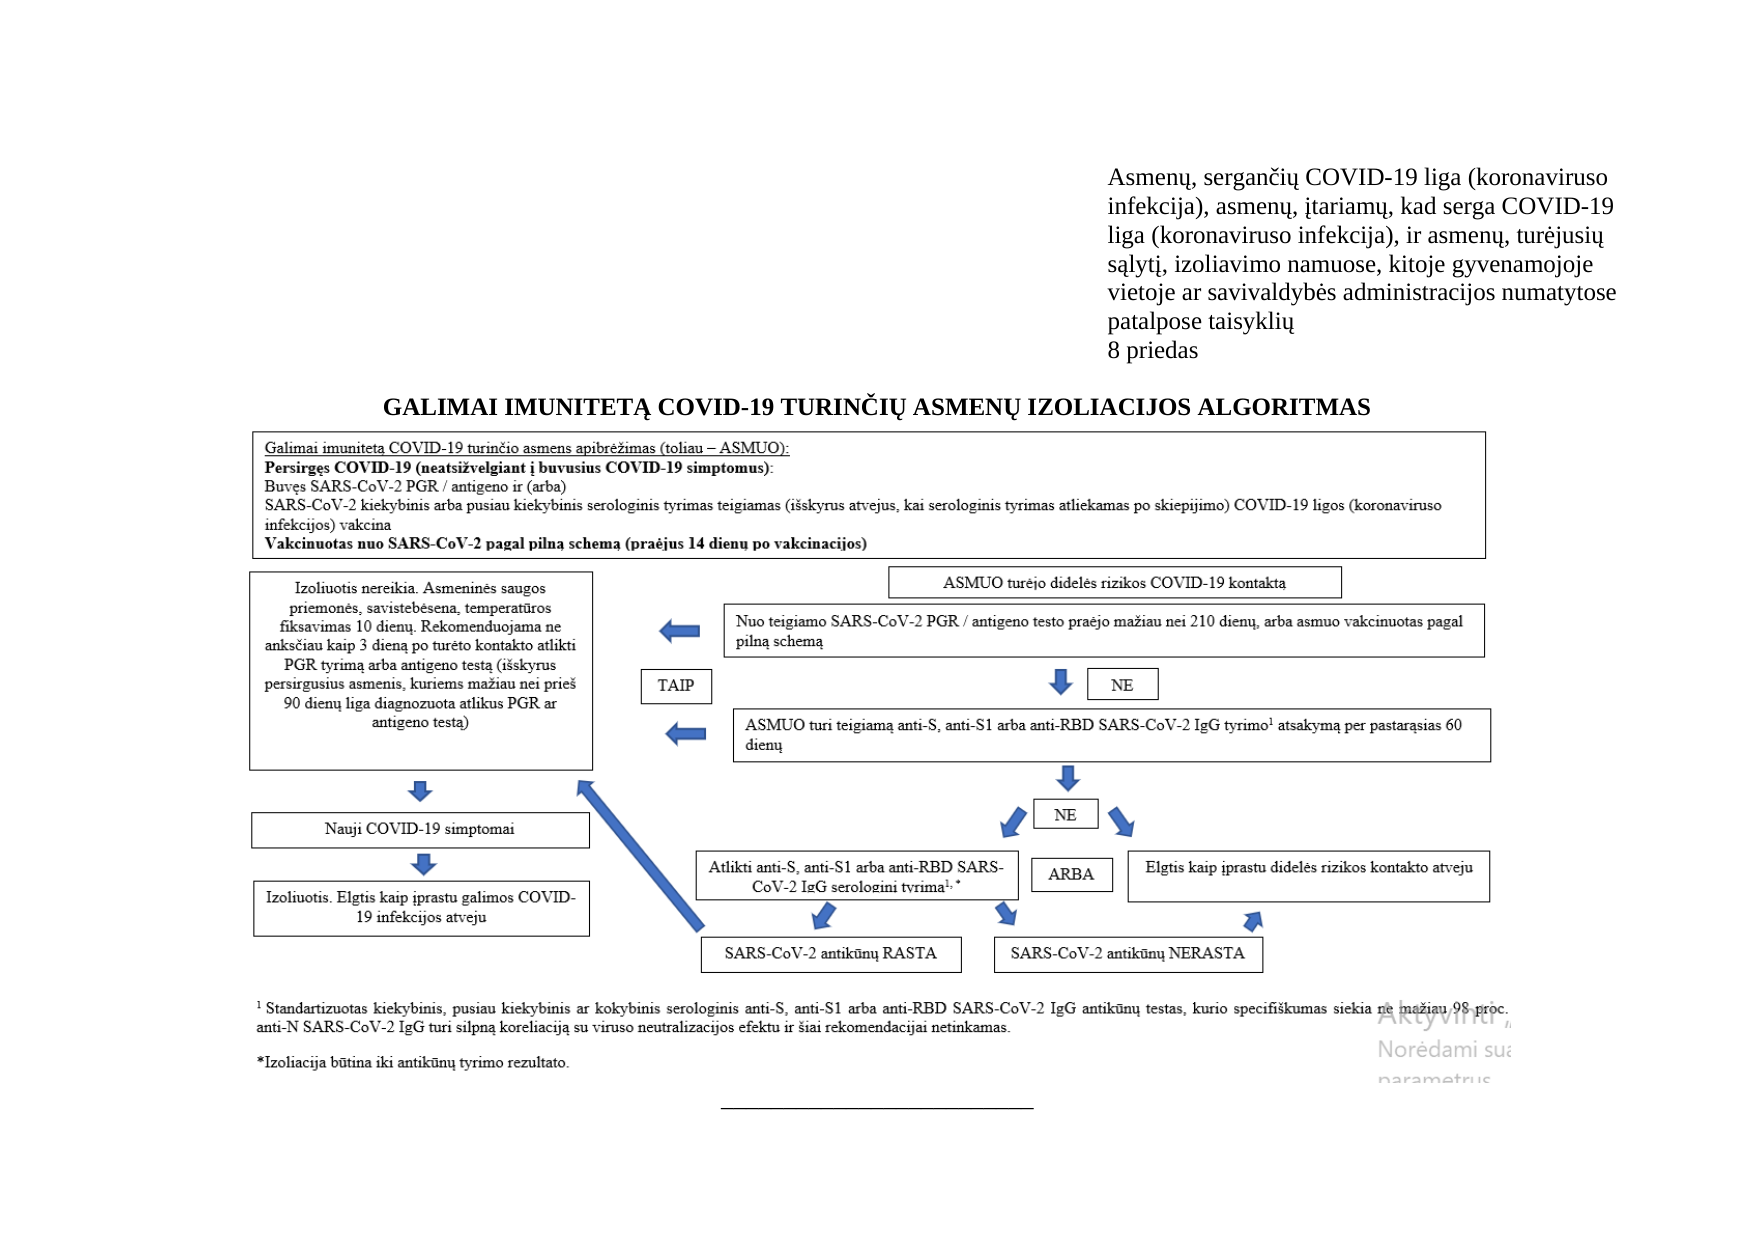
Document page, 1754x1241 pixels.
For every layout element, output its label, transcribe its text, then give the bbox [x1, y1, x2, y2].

text _________________________ [118, 1083, 1636, 1111]
text GALIMAI IMUNITETĄ COVID-19 TURINČIŲ ASMENŲ IZOLIACIJOS ALGORITMAS [118, 392, 1636, 421]
text vietoje ar savivaldybės administracijos numatytose [591, 277, 1636, 306]
text 8 priedas [591, 335, 1636, 364]
text patalpose taisyklių [591, 306, 1636, 335]
text Asmenų, sergančių COVID-19 liga (koronaviruso [591, 162, 1636, 191]
text sąlytį, izoliavimo namuose, kitoje gyvenamojoje [591, 249, 1636, 277]
text liga (koronaviruso infekcija), ir asmenų, turėjusių [591, 220, 1636, 249]
text infekcija), asmenų, įtariamų, kad serga COVID-19 [591, 191, 1636, 220]
